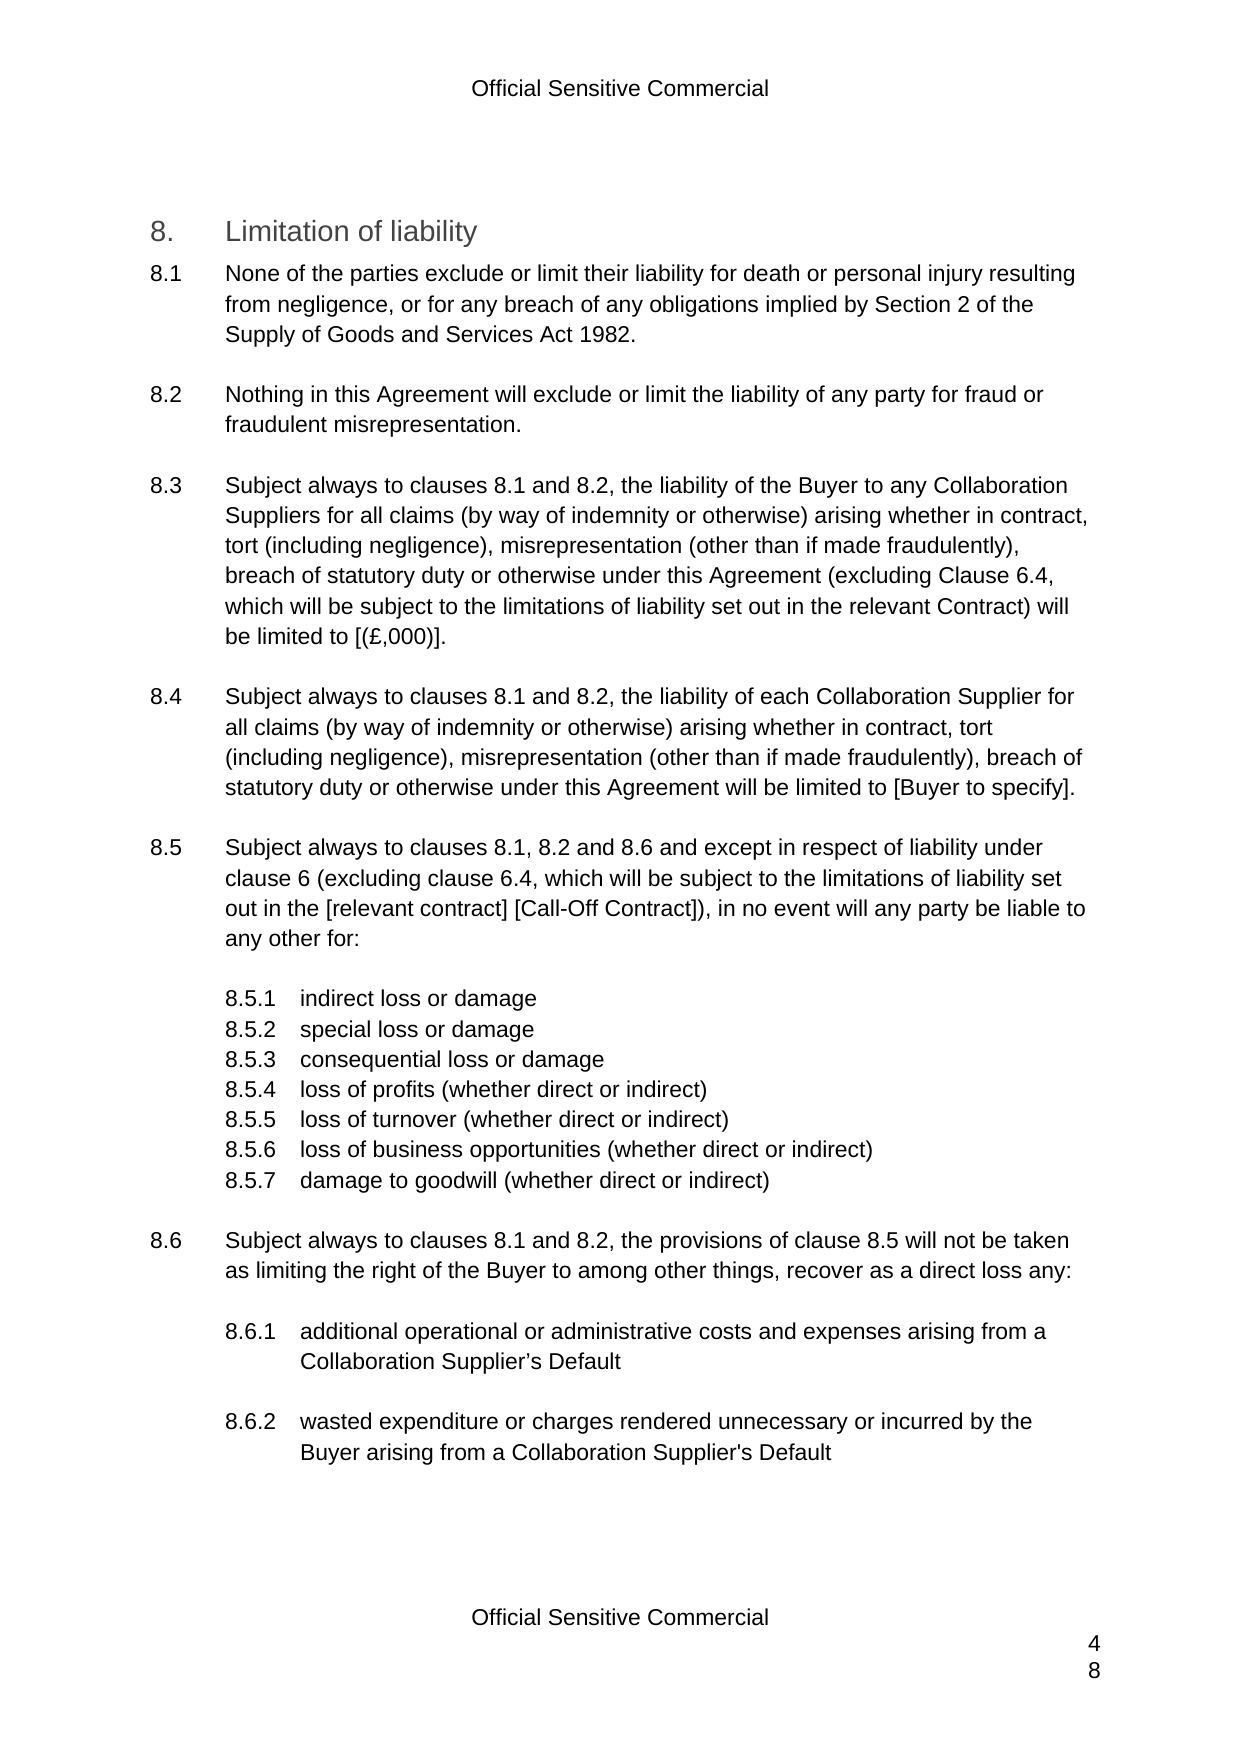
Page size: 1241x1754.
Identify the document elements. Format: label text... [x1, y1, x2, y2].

subtitle 8. Limitation of liability [150, 213, 1090, 247]
text 8.6.2 wasted expenditure or charges rendered unnecessary or incurred by the Buyer arising from a Collaboration Supplier's Default [225, 1408, 1090, 1465]
text 8.5.1 indirect loss or damage [150, 985, 1090, 1012]
text 8.6 Subject always to clauses 8.1 and 8.2, the provisions of clause 8.5 will not be taken as limiting the right of the Buyer to among other things, recover as a direct loss any: [150, 1227, 1090, 1284]
text 8.4 Subject always to clauses 8.1 and 8.2, the liability of each Collaboration Supplier for all claims (by way of indemnity or otherwise) arising whether in contract, tort (including negligence), misrepresentation (other than if made fraudulently), breach of statutory duty or otherwise under this Agreement will be limited to [Buyer to specify]. [150, 683, 1090, 800]
text 8.5.6 loss of business opportunities (whether direct or indirect) [150, 1136, 1090, 1163]
text 8.3 Subject always to clauses 8.1 and 8.2, the liability of the Buyer to any Collaboration Suppliers for all claims (by way of indemnity or otherwise) arising whether in contract, tort (including negligence), misrepresentation (other than if made fraudulently), breach of statutory duty or otherwise under this Agreement (excluding Clause 6.4, which will be subject to the limitations of liability set out in the relevant Contract) will be limited to [(£,000)]. [150, 472, 1090, 649]
text 8.5.5 loss of turnover (whether direct or indirect) [150, 1106, 1090, 1133]
text 8.5.3 consequential loss or damage [150, 1046, 1090, 1072]
text 8.1 None of the parties exclude or limit their liability for death or personal injury resulting from negligence, or for any breach of any obligations implied by Section 2 of the Supply of Goods and Services Act 1982. [150, 260, 1090, 347]
text 8.2 Nothing in this Agreement will exclude or limit the liability of any party for fraud or fraudulent misrepresentation. [150, 381, 1090, 438]
text 8.6.1 additional operational or administrative costs and expenses arising from a Collaboration Supplier’s Default [225, 1318, 1090, 1374]
text 8.5.4 loss of profits (whether direct or indirect) [150, 1076, 1090, 1102]
text 8.5 Subject always to clauses 8.1, 8.2 and 8.6 and except in respect of liability under clause 6 (excluding clause 6.4, which will be subject to the limitations of liability set out in the [relevant contract] [Call-Off Contract]), in no event will any party be liable to any other for: [150, 834, 1090, 951]
text 8.5.7 damage to goodwill (whether direct or indirect) [150, 1167, 1090, 1193]
text 8.5.2 special loss or damage [150, 1016, 1090, 1042]
